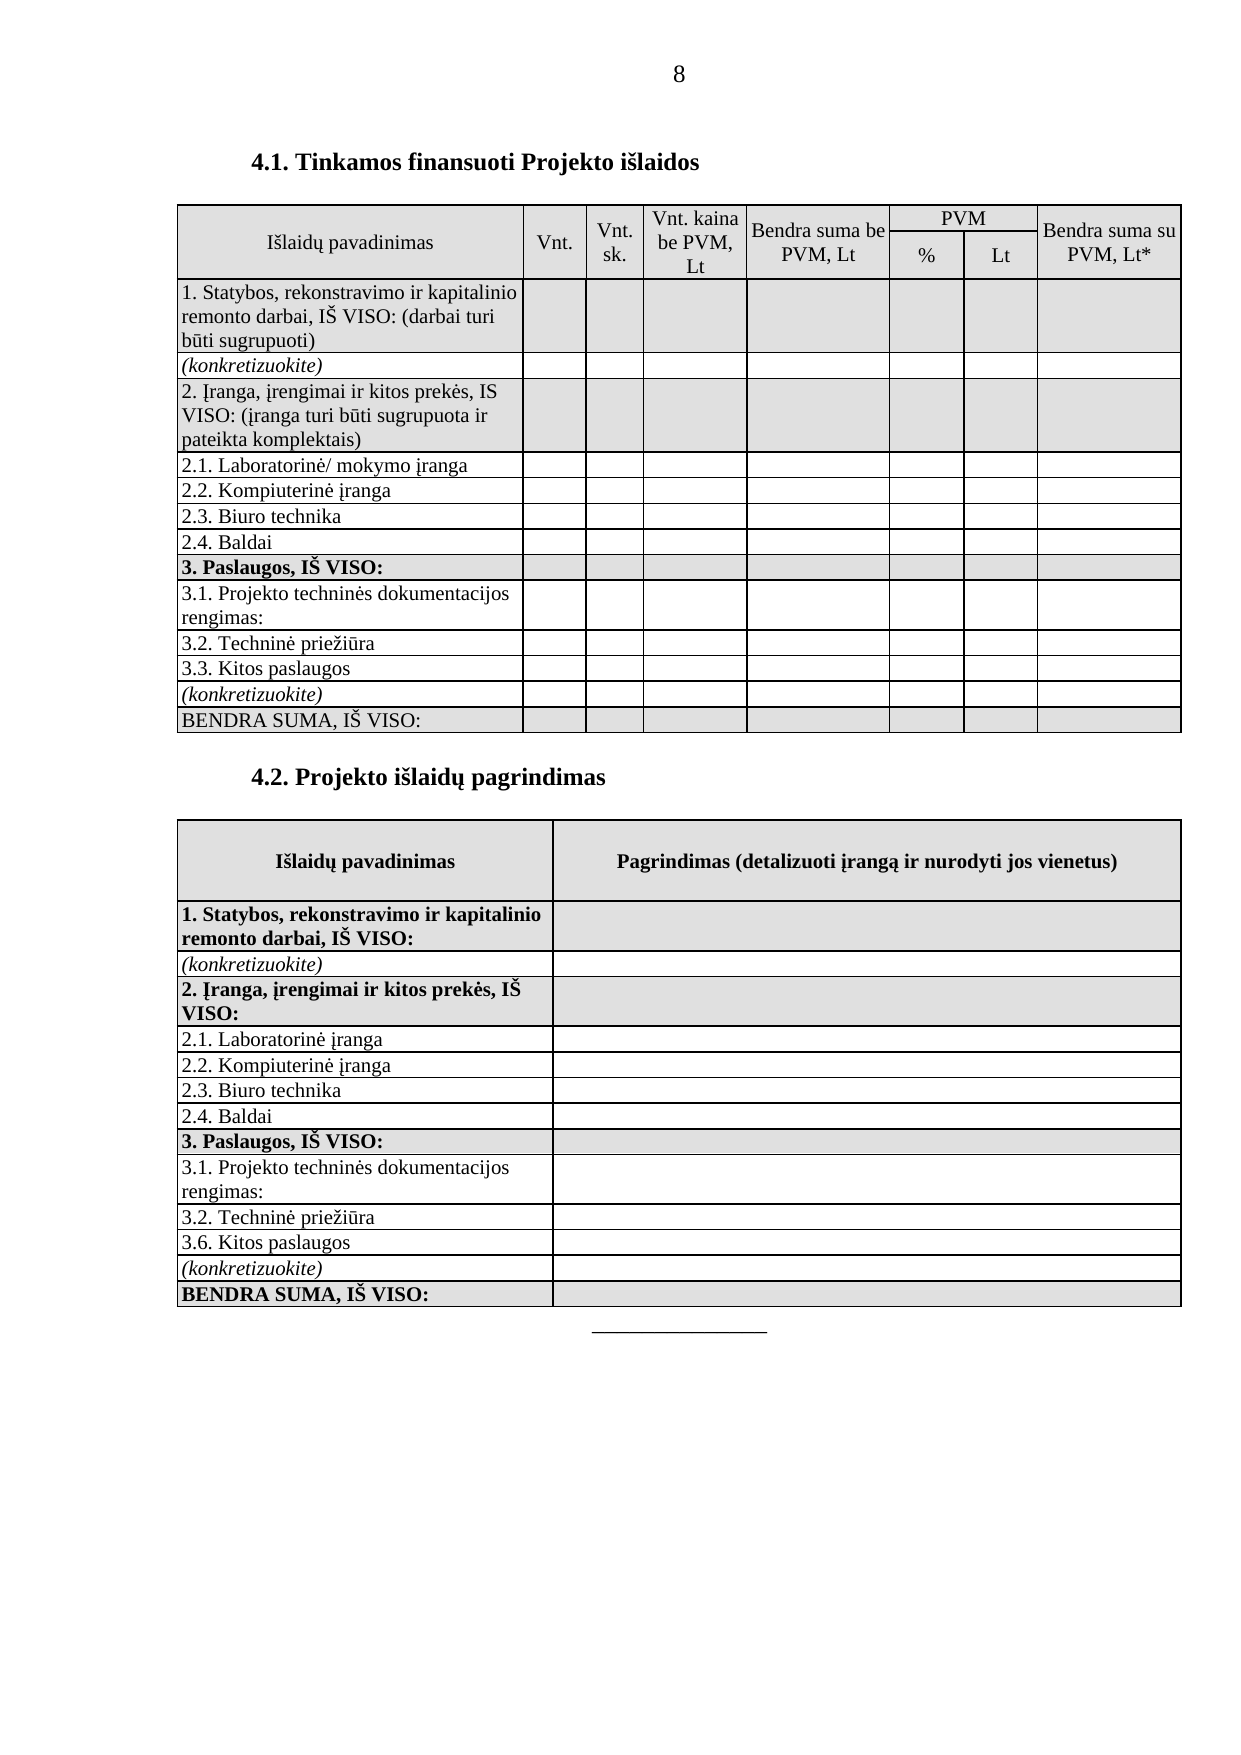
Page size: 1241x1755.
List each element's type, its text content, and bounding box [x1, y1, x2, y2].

table_cell [748, 581, 889, 629]
table_cell [639, 631, 643, 655]
table_cell [639, 530, 643, 554]
table_cell [1038, 379, 1180, 451]
text 4.2. Projekto išlaidų pagrindimas [177, 762, 1181, 791]
table_cell [885, 530, 889, 554]
table_cell [524, 280, 585, 352]
table_cell [890, 555, 963, 579]
table_cell % [890, 232, 963, 278]
table_cell [587, 280, 643, 352]
table_cell [644, 581, 746, 629]
table_cell [644, 708, 746, 732]
table_cell [1038, 682, 1042, 706]
table_cell [890, 708, 963, 732]
table_cell [644, 530, 648, 554]
table_cell BENDRA SUMA, IŠ VISO: [178, 1282, 552, 1306]
table_cell [965, 280, 1037, 352]
table_cell [524, 555, 585, 579]
table_cell [885, 682, 889, 706]
table_cell [1033, 504, 1037, 528]
table_cell [1038, 453, 1042, 477]
table_cell [644, 555, 746, 579]
table_cell [639, 478, 643, 502]
table_cell [524, 581, 585, 629]
table_cell [1038, 555, 1180, 579]
table_cell [1038, 581, 1180, 629]
table_cell [644, 280, 746, 352]
table_cell [885, 353, 889, 377]
table_cell Lt [965, 232, 1037, 278]
table_cell [644, 682, 648, 706]
table_cell [524, 379, 585, 451]
table_header Vnt. [524, 206, 586, 278]
table_cell [890, 379, 963, 451]
table_cell [748, 379, 889, 451]
table_cell [644, 631, 648, 655]
table_cell BENDRA SUMA, IŠ VISO: [178, 708, 522, 732]
table_cell [1033, 353, 1037, 377]
table_cell [644, 379, 746, 451]
table_cell [890, 280, 963, 352]
table_cell 1. Statybos, rekonstravimo ir kapitalinio remonto darbai, IŠ VISO: (darbai turi būti sugrupuoti) [178, 280, 522, 352]
table_cell 2. Įranga, įrengimai ir kitos prekės, IS VISO: (įranga turi būti sugrupuota ir pateikta komplektais) [178, 379, 522, 451]
table_cell [885, 504, 889, 528]
table_cell [554, 1282, 1180, 1306]
table_cell [639, 353, 643, 377]
table_cell [639, 453, 643, 477]
text 4.1. Tinkamos finansuoti Projekto išlaidos [177, 147, 1181, 176]
table_cell 3. Paslaugos, IŠ VISO: [178, 555, 522, 579]
table_cell 3. Paslaugos, IŠ VISO: [178, 1130, 552, 1153]
table_header Išlaidų pavadinimas [178, 206, 523, 278]
text ______________ [177, 1307, 1181, 1336]
table_cell [587, 379, 643, 451]
table_header Vnt. kaina be PVM, Lt [644, 206, 746, 278]
table_cell [890, 581, 963, 629]
table_cell [1038, 656, 1042, 680]
table_header Bendra suma su PVM, Lt* [1038, 206, 1180, 278]
table_cell [1033, 453, 1037, 477]
table_cell [644, 453, 648, 477]
table_cell 1. Statybos, rekonstravimo ir kapitalinio remonto darbai, IŠ VISO: [178, 902, 552, 950]
table_cell [1033, 631, 1037, 655]
table_cell [1033, 682, 1037, 706]
table_cell [1033, 656, 1037, 680]
table_cell [885, 478, 889, 502]
table_cell [965, 555, 1037, 579]
table_cell [644, 656, 648, 680]
table_cell [644, 504, 648, 528]
table_cell [554, 977, 1180, 1025]
table_cell [587, 555, 643, 579]
table_cell [748, 708, 889, 732]
table_cell [1038, 708, 1180, 732]
table_cell [554, 1155, 1180, 1203]
table_cell 2. Įranga, įrengimai ir kitos prekės, IŠ VISO: [178, 977, 552, 1025]
table_cell [965, 581, 1037, 629]
table_header Pagrindimas (detalizuoti įrangą ir nurodyti jos vienetus) [554, 821, 1180, 900]
table_cell [885, 656, 889, 680]
table_header Bendra suma be PVM, Lt [747, 206, 889, 278]
table_cell [1038, 504, 1042, 528]
table_cell [1038, 353, 1042, 377]
table_cell [1038, 280, 1180, 352]
table_cell [748, 280, 889, 352]
table_cell [644, 353, 648, 377]
table_cell [1038, 631, 1042, 655]
table_cell [1033, 478, 1037, 502]
table_cell [639, 682, 643, 706]
table_header PVM [890, 206, 1037, 230]
table_cell [1033, 530, 1037, 554]
table_cell [748, 555, 889, 579]
table_cell [885, 453, 889, 477]
table_cell [885, 631, 889, 655]
table_cell [965, 379, 1037, 451]
table_cell [524, 708, 585, 732]
table_header Išlaidų pavadinimas [178, 821, 552, 900]
table_cell [965, 708, 1037, 732]
table_cell [639, 656, 643, 680]
table_cell [587, 708, 643, 732]
table_cell [1038, 530, 1042, 554]
table_cell [554, 1130, 1180, 1153]
table_cell [639, 504, 643, 528]
table_cell [587, 581, 643, 629]
table_cell [644, 478, 648, 502]
table_cell [554, 902, 1180, 950]
table_cell [1038, 478, 1042, 502]
table_header Vnt. sk. [587, 206, 643, 278]
